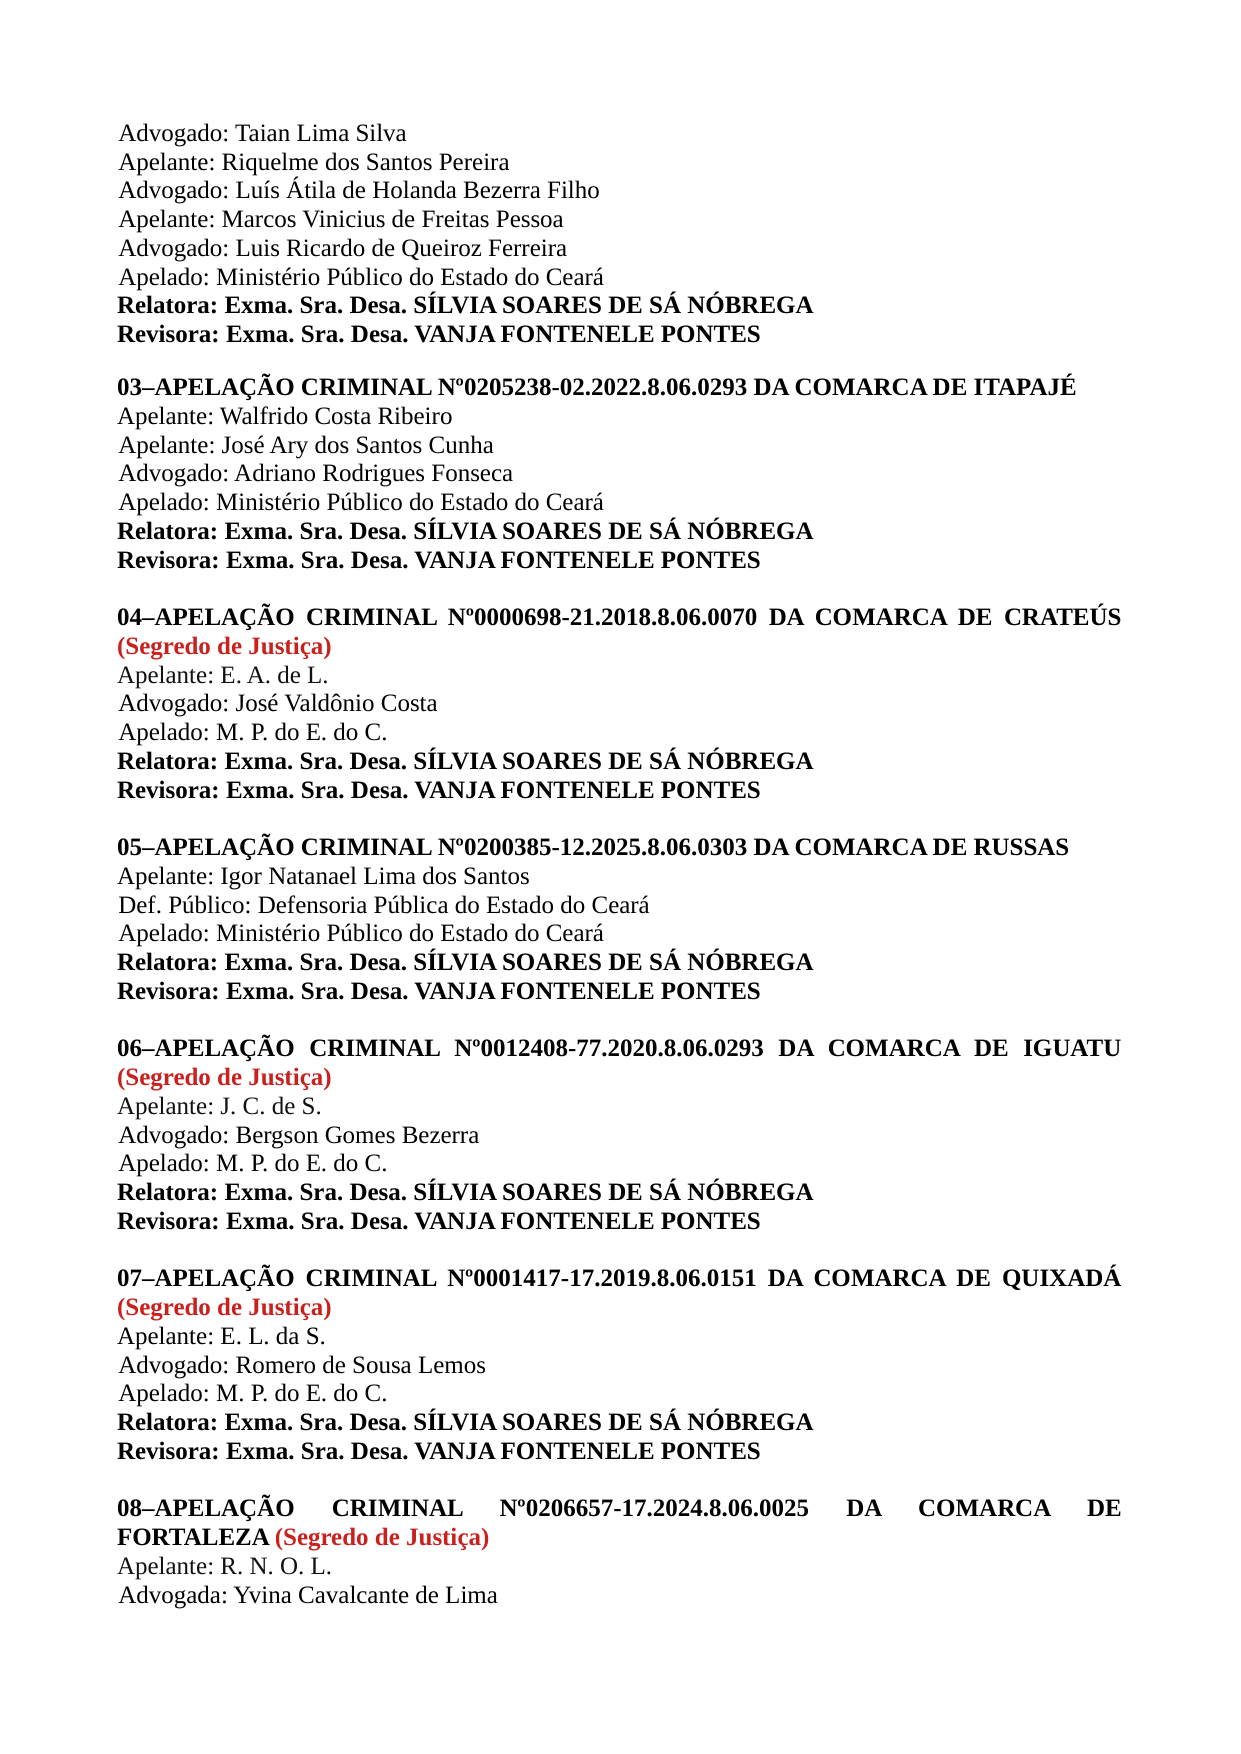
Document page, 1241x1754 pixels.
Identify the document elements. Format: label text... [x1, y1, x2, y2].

text Apelado: M. P. do E. do C. [118, 717, 1122, 746]
text Advogado: Bergson Gomes Bezerra [118, 1120, 1122, 1148]
text Revisora: Exma. Sra. Desa. VANJA FONTENELE PONTES [117, 1436, 1122, 1465]
text Revisora: Exma. Sra. Desa. VANJA FONTENELE PONTES [117, 545, 1122, 573]
text Apelante: E. A. de L. [117, 660, 1122, 688]
text Relatora: Exma. Sra. Desa. SÍLVIA SOARES DE SÁ NÓBREGA [117, 1177, 1122, 1206]
text Relatora: Exma. Sra. Desa. SÍLVIA SOARES DE SÁ NÓBREGA [117, 516, 1122, 545]
text Apelado: M. P. do E. do C. [118, 1148, 1122, 1177]
text Relatora: Exma. Sra. Desa. SÍLVIA SOARES DE SÁ NÓBREGA [117, 291, 1122, 319]
text 06–APELAÇÃO CRIMINAL Nº0012408-77.2020.8.06.0293 DA COMARCA DE IGUATU (Segredo de Justiça) [117, 1033, 1122, 1091]
text 05–APELAÇÃO CRIMINAL Nº0200385-12.2025.8.06.0303 DA COMARCA DE RUSSAS [117, 832, 1122, 861]
text Apelado: Ministério Público do Estado do Ceará [118, 262, 1122, 291]
text 03–APELAÇÃO CRIMINAL Nº0205238-02.2022.8.06.0293 DA COMARCA DE ITAPAJÉ [117, 372, 1122, 401]
text Apelante: Riquelme dos Santos Pereira [118, 147, 1122, 176]
text Apelante: R. N. O. L. [117, 1551, 1122, 1580]
text Apelante: E. L. da S. [117, 1321, 1122, 1350]
text Apelante: Walfrido Costa Ribeiro [117, 401, 1122, 430]
text Apelante: Igor Natanael Lima dos Santos [117, 861, 1122, 890]
text Advogado: Luís Átila de Holanda Bezerra Filho [118, 176, 1122, 204]
text Apelante: J. C. de S. [117, 1091, 1122, 1120]
text Advogado: Adriano Rodrigues Fonseca [118, 458, 1122, 487]
text 04–APELAÇÃO CRIMINAL Nº0000698-21.2018.8.06.0070 DA COMARCA DE CRATEÚS (Segredo de Justiça) [117, 602, 1122, 660]
text Revisora: Exma. Sra. Desa. VANJA FONTENELE PONTES [117, 976, 1122, 1005]
text Revisora: Exma. Sra. Desa. VANJA FONTENELE PONTES [117, 775, 1122, 803]
text Relatora: Exma. Sra. Desa. SÍLVIA SOARES DE SÁ NÓBREGA [117, 746, 1122, 775]
text Advogado: Taian Lima Silva [118, 118, 1122, 147]
text Advogada: Yvina Cavalcante de Lima [118, 1580, 1122, 1608]
text Def. Público: Defensoria Pública do Estado do Ceará [118, 890, 1122, 918]
text Apelante: Marcos Vinicius de Freitas Pessoa [118, 204, 1122, 233]
text Revisora: Exma. Sra. Desa. VANJA FONTENELE PONTES [117, 319, 1122, 348]
text Apelante: José Ary dos Santos Cunha [118, 430, 1122, 458]
text Advogado: José Valdônio Costa [118, 688, 1122, 717]
text Advogado: Luis Ricardo de Queiroz Ferreira [118, 233, 1122, 262]
text Apelado: Ministério Público do Estado do Ceará [118, 487, 1122, 516]
text Apelado: Ministério Público do Estado do Ceará [118, 918, 1122, 947]
text Revisora: Exma. Sra. Desa. VANJA FONTENELE PONTES [117, 1206, 1122, 1235]
text 08–APELAÇÃO CRIMINAL Nº0206657-17.2024.8.06.0025 DA COMARCA DE FORTALEZA (Segredo de Justiça) [117, 1493, 1122, 1551]
text Relatora: Exma. Sra. Desa. SÍLVIA SOARES DE SÁ NÓBREGA [117, 1407, 1122, 1436]
text 07–APELAÇÃO CRIMINAL Nº0001417-17.2019.8.06.0151 DA COMARCA DE QUIXADÁ (Segredo de Justiça) [117, 1263, 1122, 1321]
text Apelado: M. P. do E. do C. [118, 1378, 1122, 1407]
text Relatora: Exma. Sra. Desa. SÍLVIA SOARES DE SÁ NÓBREGA [117, 947, 1122, 976]
text Advogado: Romero de Sousa Lemos [118, 1350, 1122, 1378]
